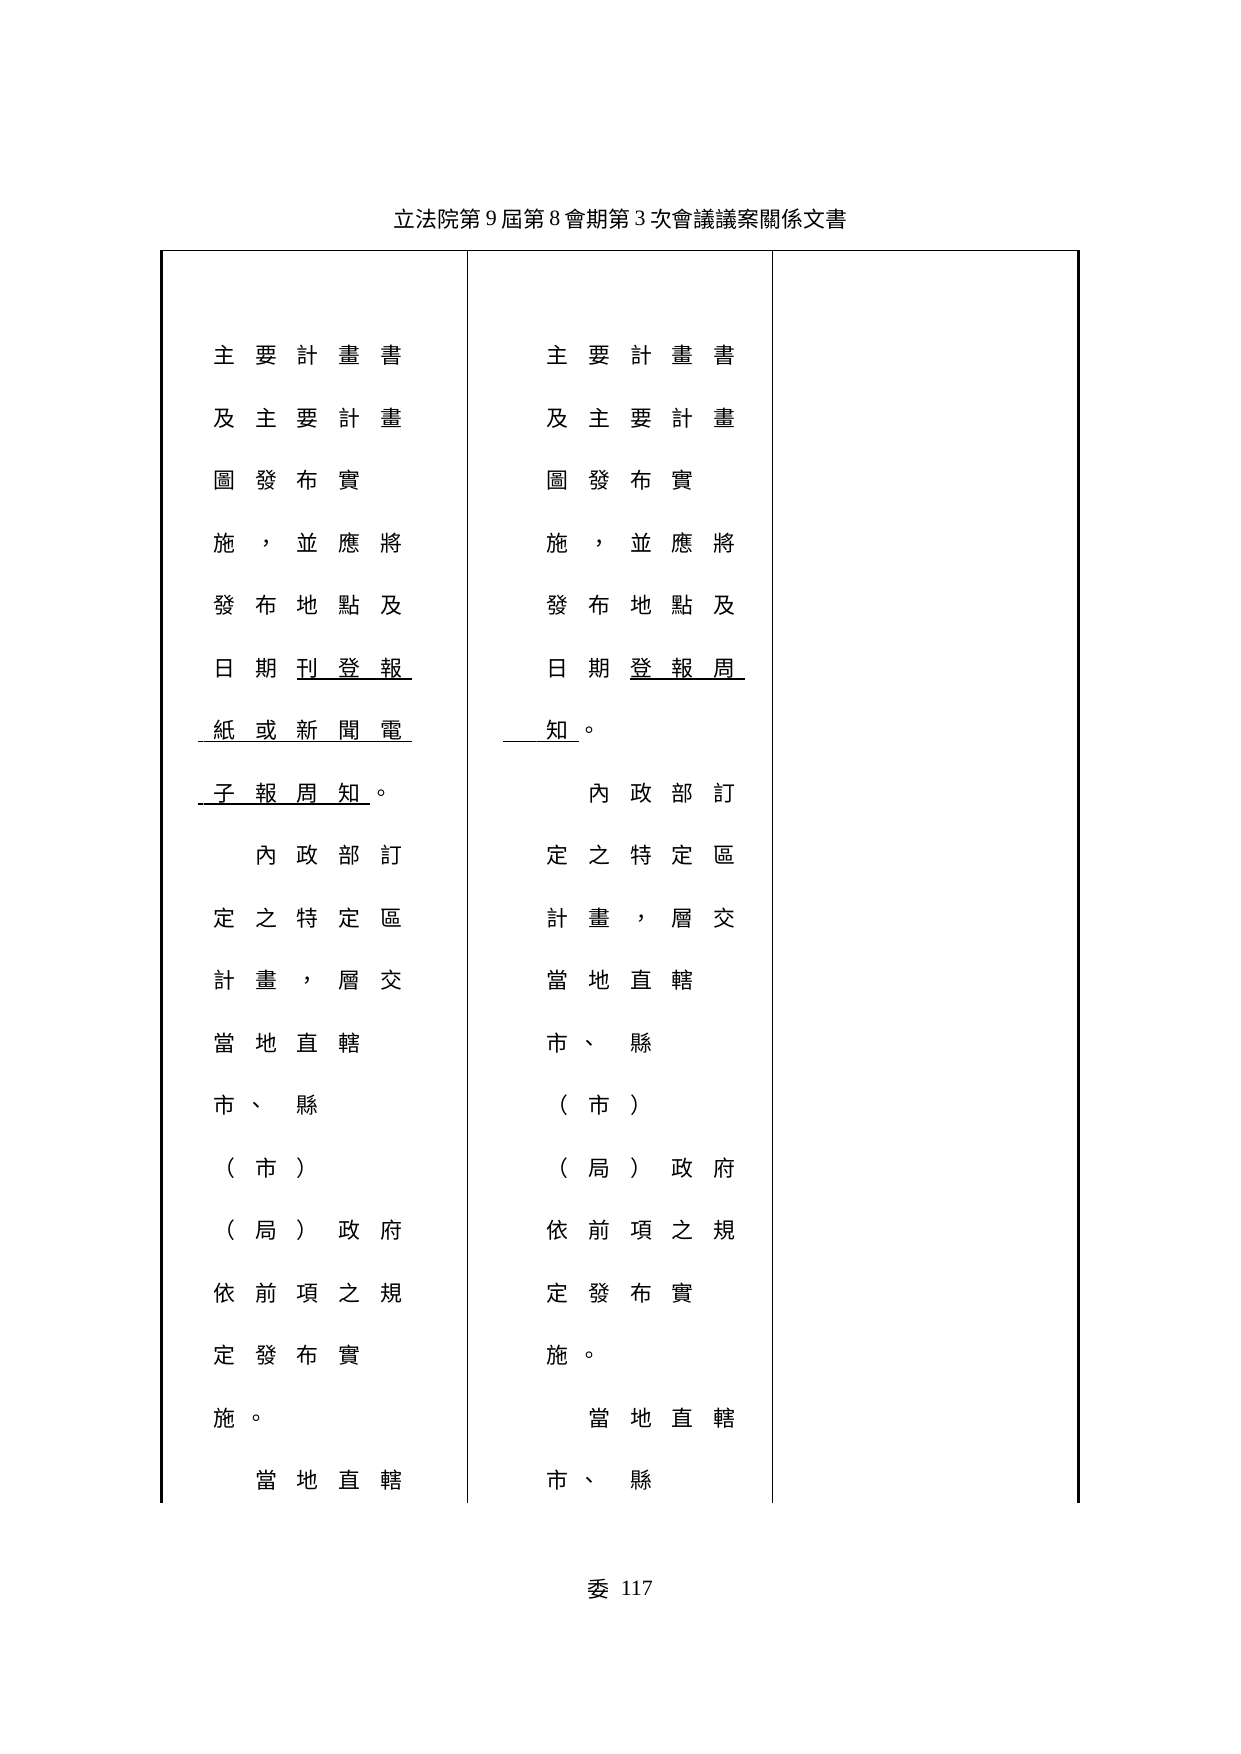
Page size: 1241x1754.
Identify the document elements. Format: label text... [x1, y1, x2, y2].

table_cell 主要計畫書及主要計畫圖發布實施，並應將發布地點及日期登報周知。 內政部訂定之特定區計畫，層交當地直轄市、縣（市）（局）政府依前項之規定發布實施。 當地直轄市、縣 [468, 251, 772, 1503]
table_cell 主要計畫書及主要計畫圖發布實施，並應將發布地點及日期刊登報紙或新聞電子報周知。 內政部訂定之特定區計畫，層交當地直轄市、縣（市）（局）政府依前項之規定發布實施。 當地直轄 [163, 251, 467, 1503]
table_cell [773, 251, 1077, 1503]
